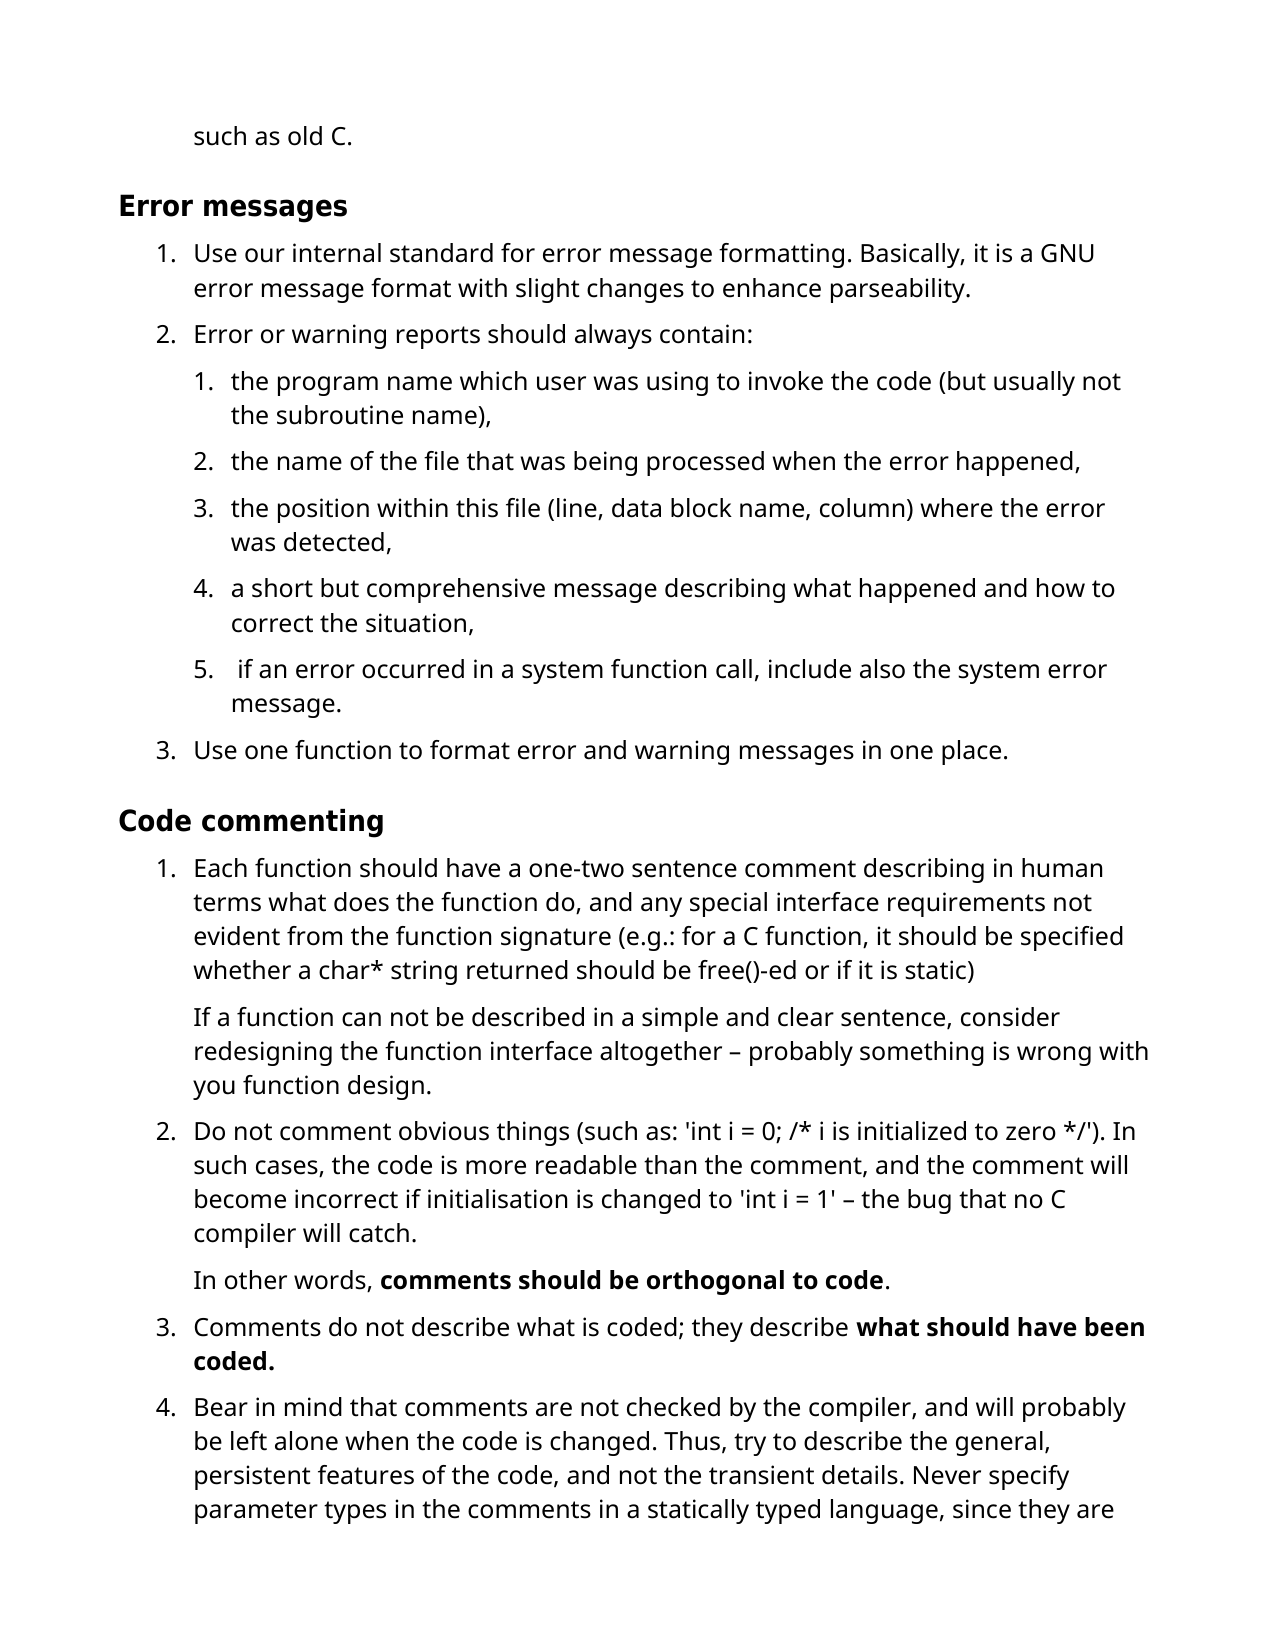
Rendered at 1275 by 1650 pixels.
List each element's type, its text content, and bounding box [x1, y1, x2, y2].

list a short but comprehensive message describing what happened and how to correct the situation, [193, 571, 1157, 639]
subtitle Error messages [118, 190, 1157, 224]
list Use one function to format error and warning messages in one place. [156, 732, 1157, 766]
list such as old C. [156, 118, 1157, 152]
list Do not comment obvious things (such as: 'int i = 0; /* i is initialized to zero */'). In such cases, the code is more readable than the comment, and the comment will become incorrect if initialisation is changed to 'int i = 1' – the bug that no C compiler will catch. [156, 1114, 1157, 1250]
list If a function can not be described in a simple and clear sentence, consider redesigning the function interface altogether – probably something is wrong with you function design. [156, 999, 1157, 1101]
list the program name which user was using to invoke the code (but usually not the subroutine name), [193, 363, 1157, 431]
list In other words, comments should be orthogonal to code. [156, 1263, 1157, 1297]
list Comments do not describe what is coded; they describe what should have been coded. [156, 1309, 1157, 1377]
list the name of the file that was being processed when the error happened, [193, 444, 1157, 478]
list Error or warning reports should always contain: [156, 317, 1157, 351]
list Use our internal standard for error message formatting. Basically, it is a GNU error message format with slight changes to enhance parseability. [156, 236, 1157, 304]
list Bear in mind that comments are not checked by the compiler, and will probably be left alone when the code is changed. Thus, try to describe the general, persistent features of the code, and not the transient details. Never specify parameter types in the comments in a statically typed language, since they are [156, 1390, 1157, 1526]
list Each function should have a one-two sentence comment describing in human terms what does the function do, and any special interface requirements not evident from the function signature (e.g.: for a C function, it should be specified whether a char* string returned should be free()-ed or if it is static) [156, 850, 1157, 987]
subtitle Code commenting [118, 804, 1157, 838]
list if an error occurred in a system function call, include also the system error message. [193, 652, 1157, 720]
list the position within this file (line, data block name, column) where the error was detected, [193, 491, 1157, 559]
